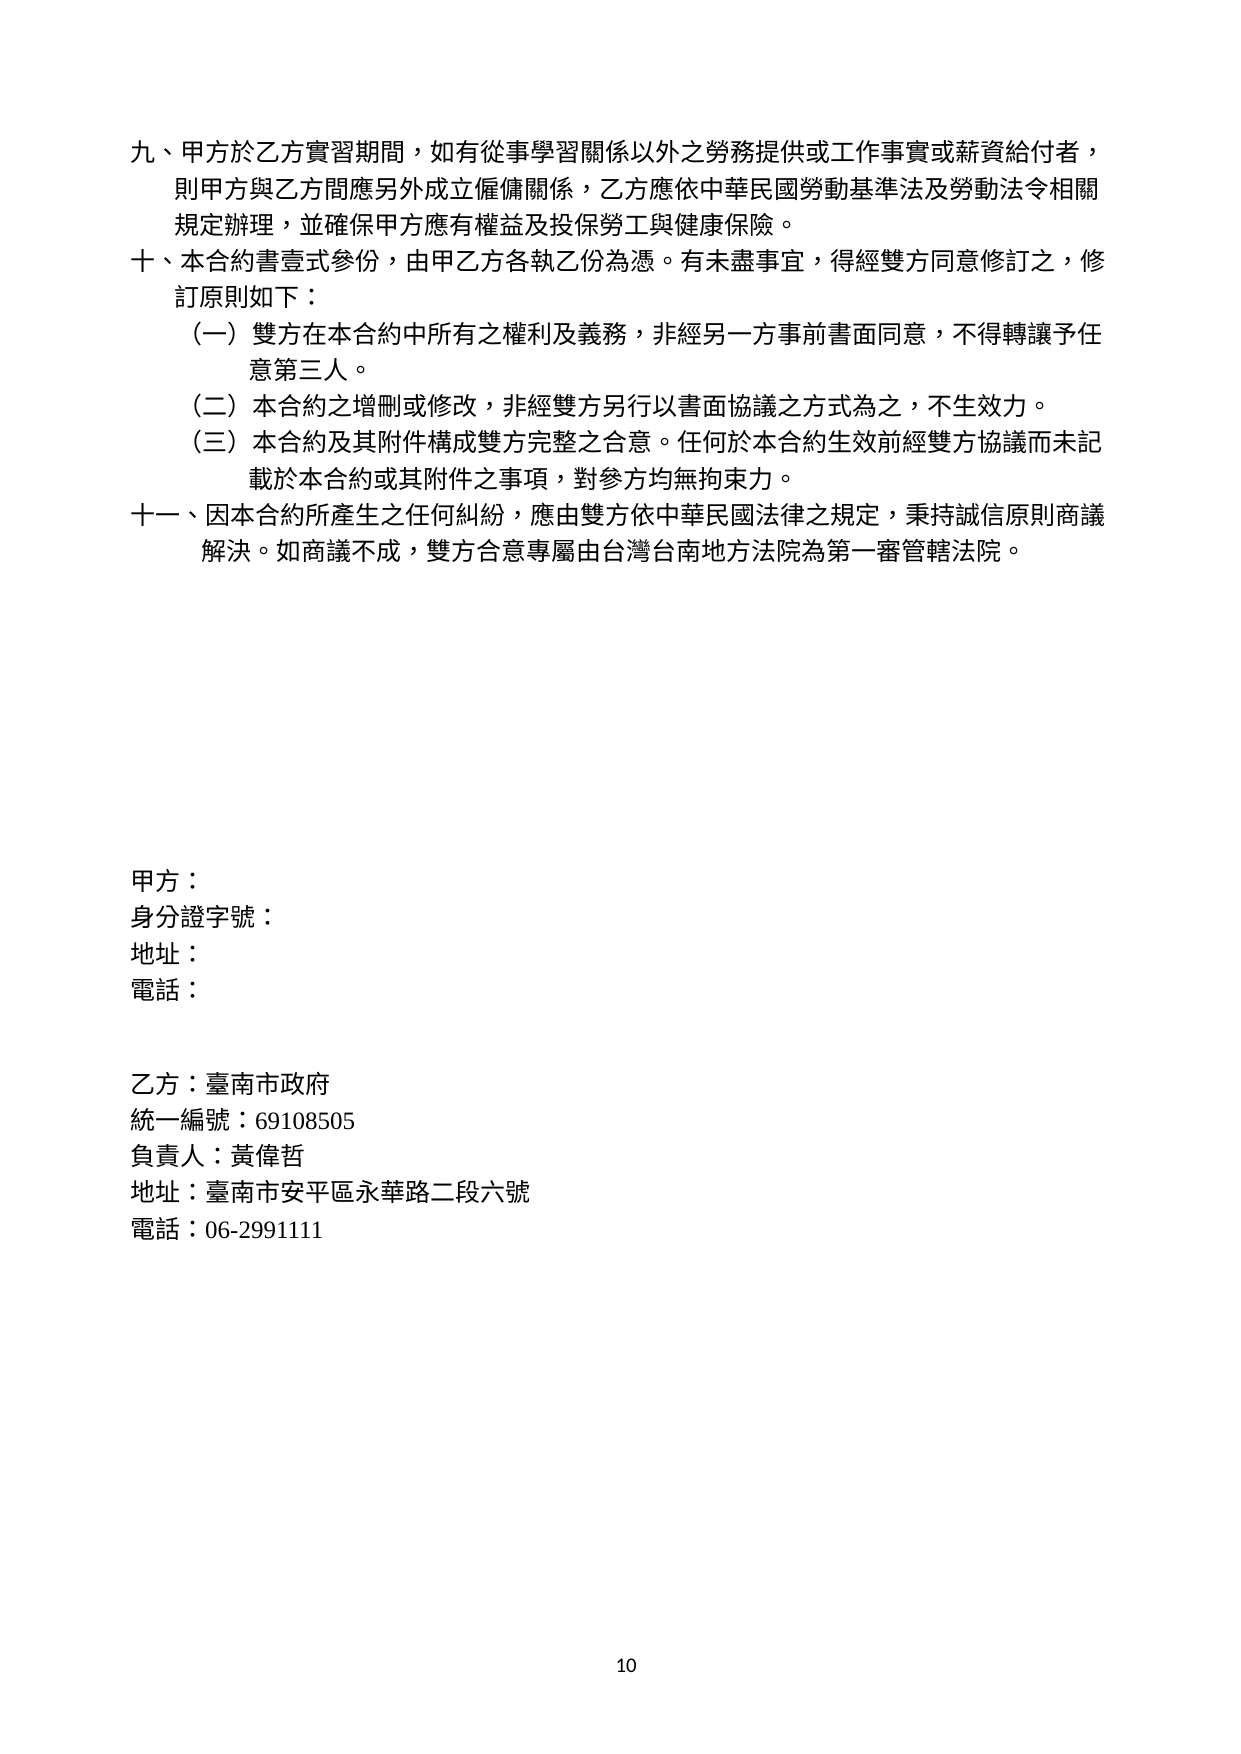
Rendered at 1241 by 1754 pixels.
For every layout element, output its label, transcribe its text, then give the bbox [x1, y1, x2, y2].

text （二）本合約之增刪或修改，非經雙方另行以書面協議之方式為之，不生效力。 [177, 387, 1122, 423]
text 電話： [130, 970, 1122, 1007]
text 十一、因本合約所產生之任何糾紛，應由雙方依中華民國法律之規定，秉持誠信原則商議解決。如商議不成，雙方合意專屬由台灣台南地方法院為第一審管轄法院。 [130, 495, 1122, 568]
text 統一編號：69108505 [130, 1100, 1122, 1137]
text 電話：06-2991111 [130, 1209, 1122, 1245]
text 九、甲方於乙方實習期間，如有從事學習關係以外之勞務提供或工作事實或薪資給付者，則甲方與乙方間應另外成立僱傭關係，乙方應依中華民國勞動基準法及勞動法令相關規定辦理，並確保甲方應有權益及投保勞工與健康保險。 [130, 133, 1122, 242]
text （三）本合約及其附件構成雙方完整之合意。任何於本合約生效前經雙方協議而未記載於本合約或其附件之事項，對參方均無拘束力。 [177, 423, 1122, 495]
text 乙方：臺南市政府 [130, 1064, 1122, 1100]
text 身分證字號： [130, 898, 1122, 934]
text （一）雙方在本合約中所有之權利及義務，非經另一方事前書面同意，不得轉讓予任意第三人。 [177, 314, 1122, 387]
text 地址：臺南市安平區永華路二段六號 [130, 1173, 1122, 1209]
text 十、本合約書壹式參份，由甲乙方各執乙份為憑。有未盡事宜，得經雙方同意修訂之，修訂原則如下： [130, 242, 1122, 314]
text 甲方： [130, 862, 1122, 898]
text 負責人：黃偉哲 [130, 1137, 1122, 1173]
text 地址： [130, 934, 1122, 970]
